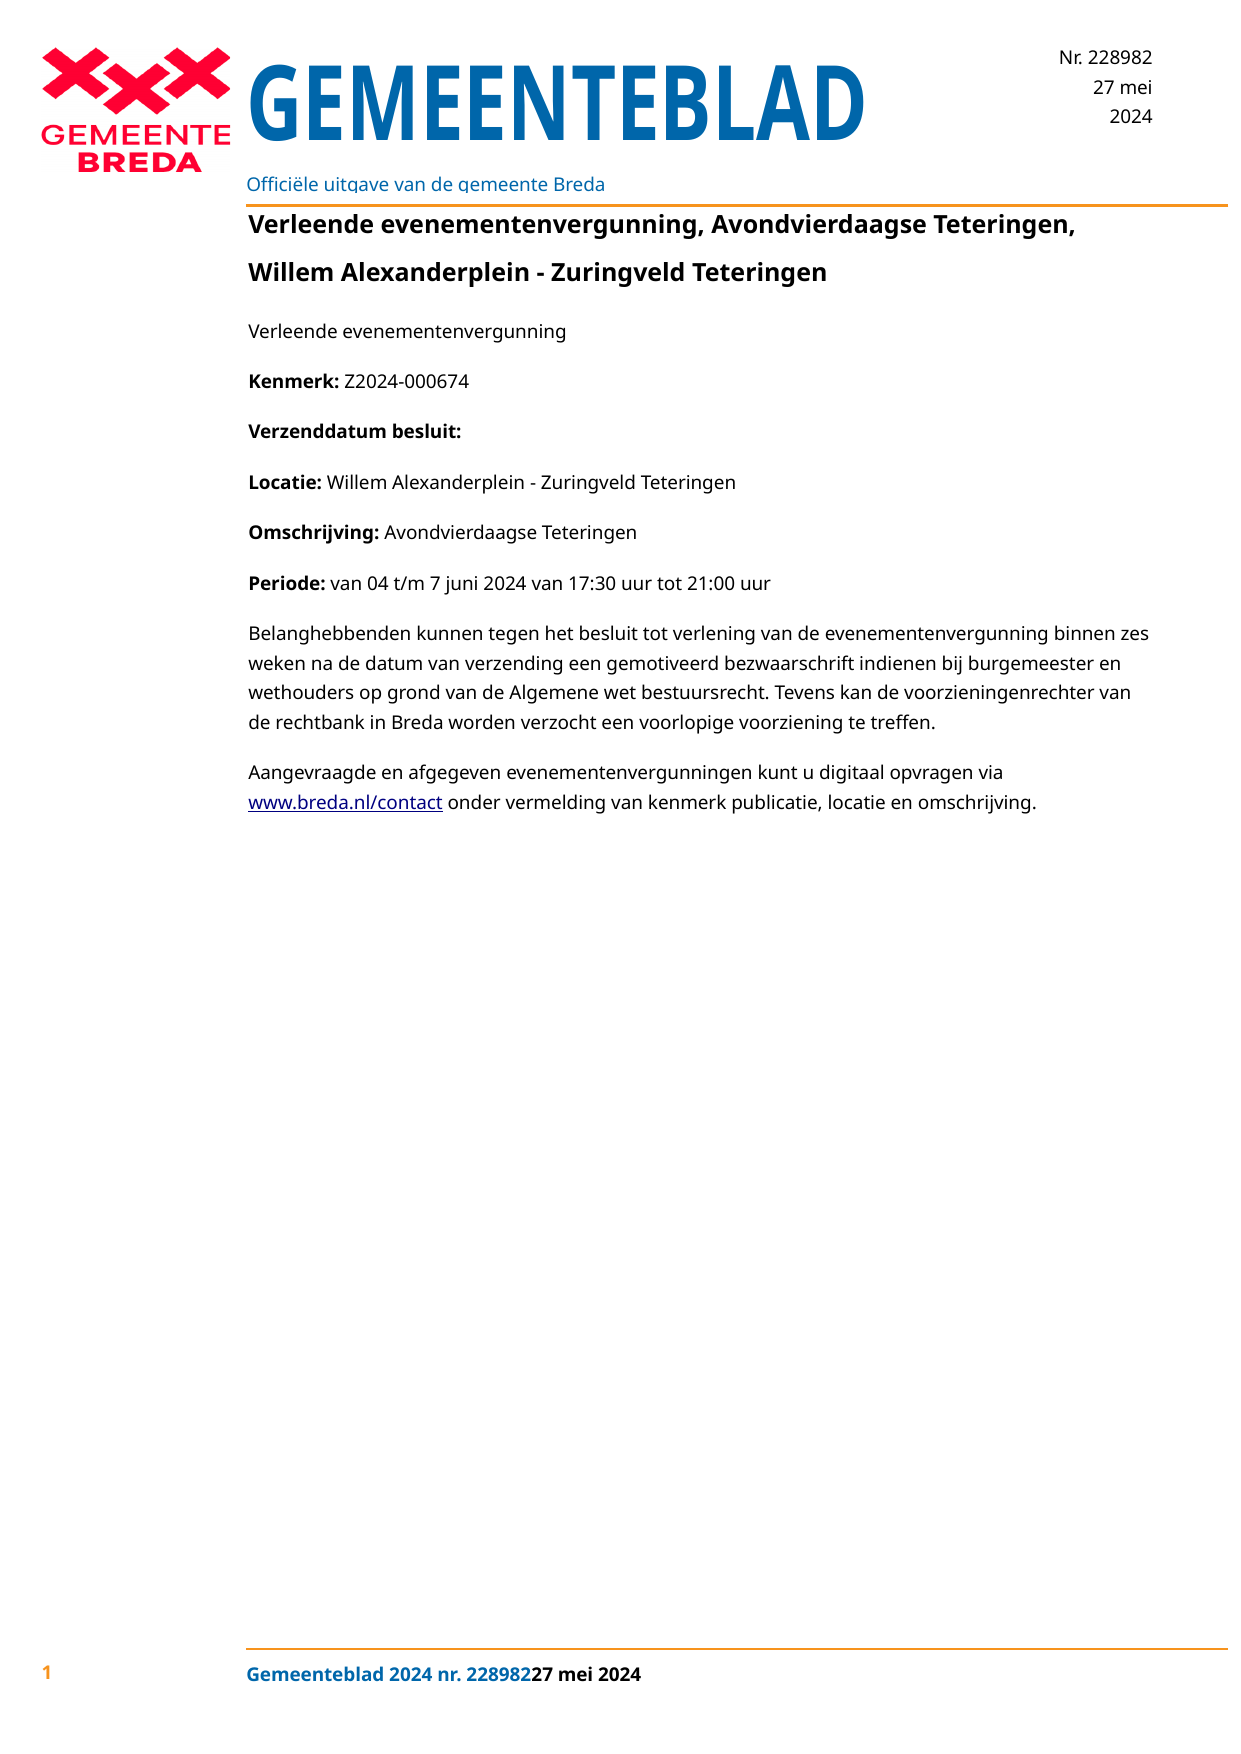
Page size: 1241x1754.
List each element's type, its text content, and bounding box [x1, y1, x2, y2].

picture [41, 47, 231, 172]
text Belanghebbenden kunnen tegen het besluit tot verlening van de evenementenvergunning binnen zes weken na de datum van verzending een gemotiveerd bezwaarschrift indienen bij burgemeester en wethouders op grond van de Algemene wet bestuursrecht. Tevens kan de voorzieningenrechter van de rechtbank in Breda worden verzocht een voorlopige voorziening te treffen. [248, 620, 1152, 735]
text Omschrijving: Avondvierdaagse Teteringen [248, 519, 1152, 545]
text Kenmerk: Z2024-000674 [248, 368, 1152, 394]
text Verzenddatum besluit: [248, 419, 1152, 444]
text Aangevraagde en afgegeven evenementenvergunningen kunt u digitaal opvragen via www.breda.nl/contact onder vermelding van kenmerk publicatie, locatie en omschrijving. [248, 759, 1152, 815]
text Periode: van 04 t/m 7 juni 2024 van 17:30 uur tot 21:00 uur [248, 570, 1152, 596]
text Locatie: Willem Alexanderplein - Zuringveld Teteringen [248, 469, 1152, 495]
text Verleende evenementenvergunning [248, 318, 1152, 344]
text Verleende evenementenvergunning, Avondvierdaagse Teteringen, Willem Alexanderplein - Zuringveld Teteringen [248, 207, 1152, 288]
